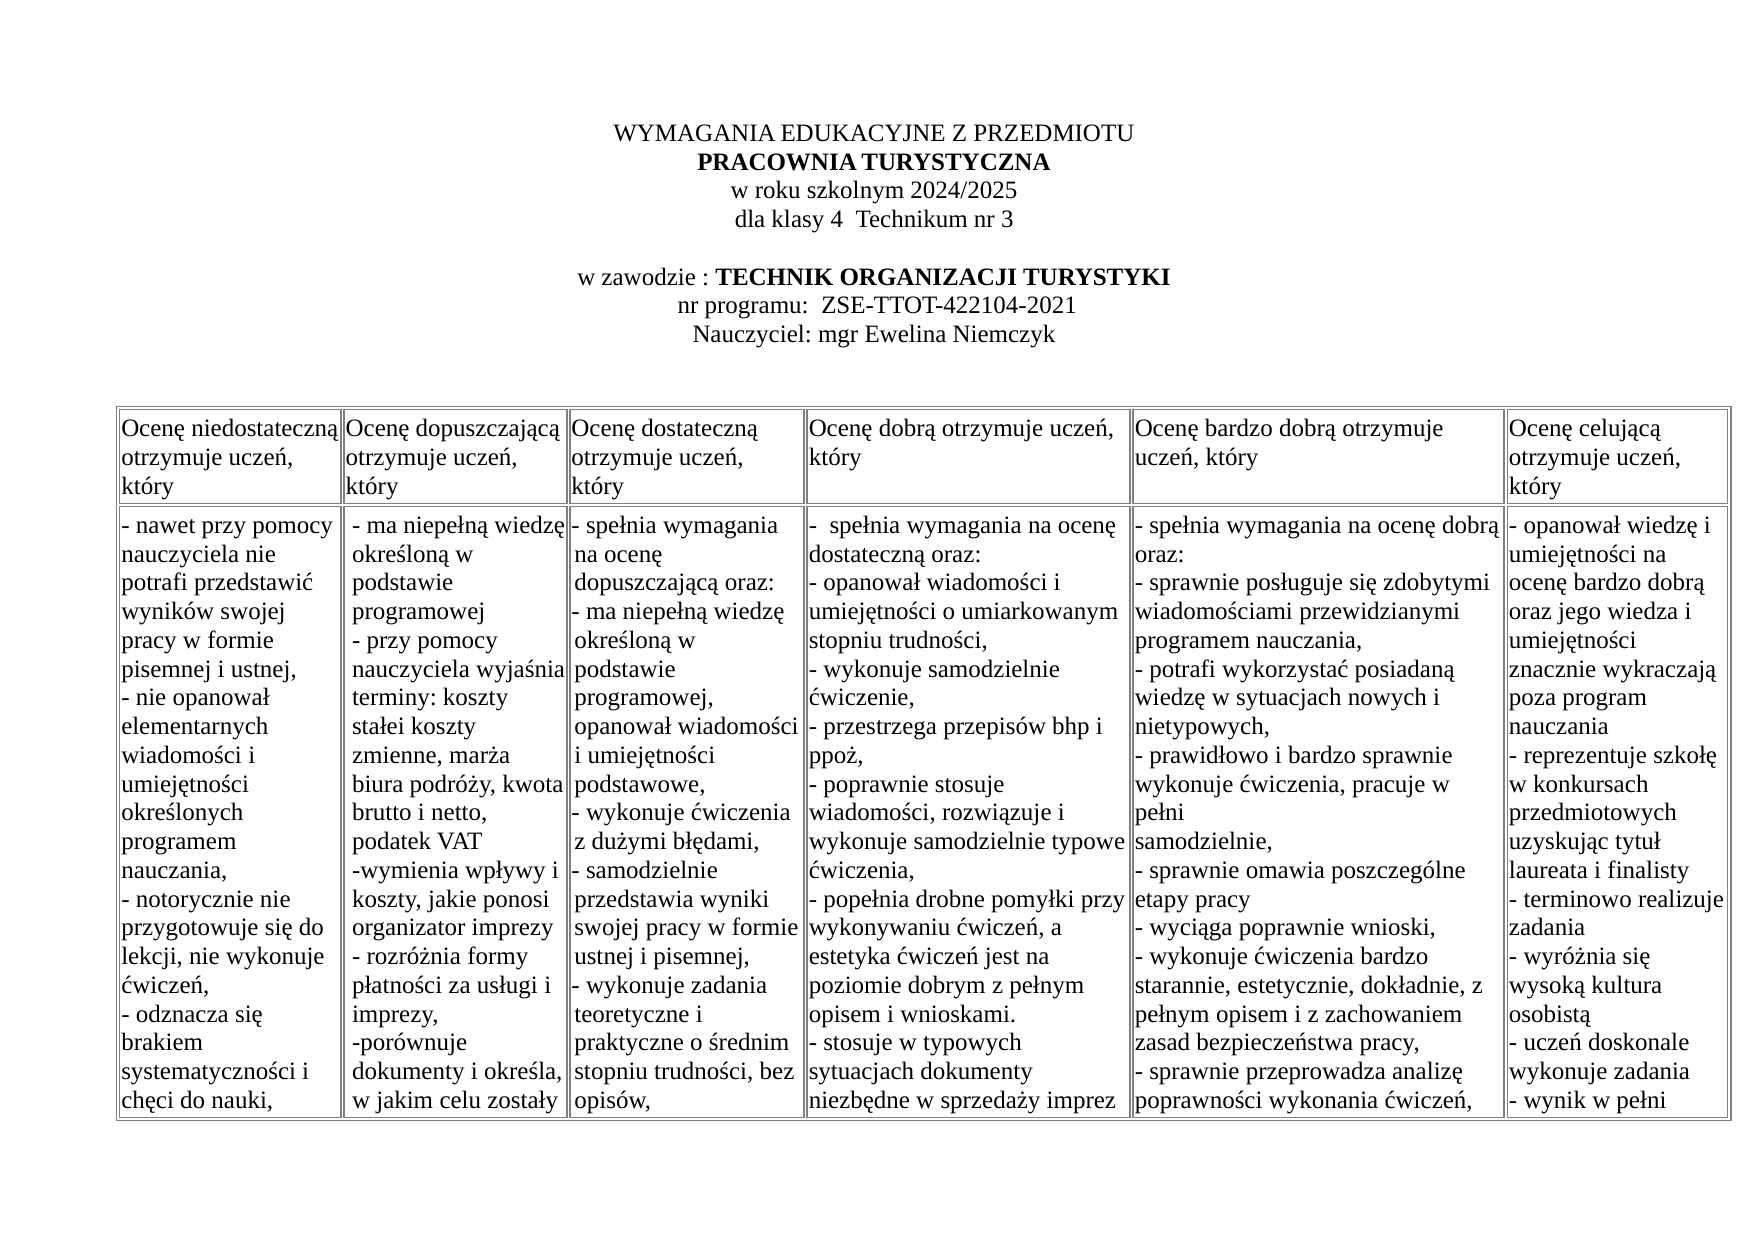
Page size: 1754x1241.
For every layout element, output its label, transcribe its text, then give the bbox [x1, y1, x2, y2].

table_cell - spełnia wymagania na ocenę dobrą oraz: - sprawnie posługuje się zdobytymi wiadomościami przewidzianymi programem nauczania, - potrafi wykorzystać posiadaną wiedzę w sytuacjach nowych i nietypowych, - prawidłowo i bardzo sprawnie wykonuje ćwiczenia, pracuje w pełni samodzielnie, - sprawnie omawia poszczególne etapy pracy - wyciąga poprawnie wnioski, - wykonuje ćwiczenia bardzo starannie, estetycznie, dokładnie, z pełnym opisem i z zachowaniem zasad bezpieczeństwa pracy, - sprawnie przeprowadza analizę poprawności wykonania ćwiczeń, [1134, 507, 1503, 1117]
text w zawodzie : TECHNIK ORGANIZACJI TURYSTYKI [118, 262, 1636, 291]
text Nauczyciel: mgr Ewelina Niemczyk [118, 319, 1636, 348]
table_header Ocenę dostateczną otrzymuje uczeń, który [571, 410, 803, 502]
table_header Ocenę celującą otrzymuje uczeń, który [1508, 410, 1727, 502]
text nr programu: ZSE-TTOT-422104-2021 [118, 291, 1636, 319]
table_cell - ma niepełną wiedzę określoną w podstawie programowej - przy pomocy nauczyciela wyjaśnia terminy: koszty stałei koszty zmienne, marża biura podróży, kwota brutto i netto, podatek VAT -wymienia wpływy i koszty, jakie ponosi organizator imprezy - rozróżnia formy płatności za usługi i imprezy, -porównuje dokumenty i określa, w jakim celu zostały [345, 507, 566, 1117]
table_header Ocenę dobrą otrzymuje uczeń, który [808, 410, 1129, 502]
table_cell - spełnia wymagania na ocenę dopuszczającą oraz: - ma niepełną wiedzę określoną w podstawie programowej, opanował wiadomości i umiejętności podstawowe, - wykonuje ćwiczenia z dużymi błędami, - samodzielnie przedstawia wyniki swojej pracy w formie ustnej i pisemnej, - wykonuje zadania teoretyczne i praktyczne o średnim stopniu trudności, bez opisów, [571, 507, 803, 1117]
text w roku szkolnym 2024/2025 [118, 176, 1636, 204]
table_cell - opanował wiedzę i umiejętności na ocenę bardzo dobrą oraz jego wiedza i umiejętności znacznie wykraczają poza program nauczania - reprezentuje szkołę w konkursach przedmiotowych uzyskując tytuł laureata i finalisty - terminowo realizuje zadania - wyróżnia się wysoką kultura osobistą - uczeń doskonale wykonuje zadania - wynik w pełni [1508, 507, 1727, 1117]
table_header Ocenę dopuszczającą otrzymuje uczeń, który [345, 410, 566, 502]
table_cell - nawet przy pomocy nauczyciela nie potrafi przedstawić wyników swojej pracy w formie pisemnej i ustnej, - nie opanował elementarnych wiadomości i umiejętności określonych programem nauczania, - notorycznie nie przygotowuje się do lekcji, nie wykonuje ćwiczeń, - odznacza się brakiem systematyczności i chęci do nauki, [120, 507, 340, 1117]
table_header Ocenę bardzo dobrą otrzymuje uczeń, który [1134, 410, 1503, 502]
text dla klasy 4 Technikum nr 3 [118, 204, 1636, 233]
table_cell - spełnia wymagania na ocenę dostateczną oraz: - opanował wiadomości i umiejętności o umiarkowanym stopniu trudności, - wykonuje samodzielnie ćwiczenie, - przestrzega przepisów bhp i ppoż, - poprawnie stosuje wiadomości, rozwiązuje i wykonuje samodzielnie typowe ćwiczenia, - popełnia drobne pomyłki przy wykonywaniu ćwiczeń, a estetyka ćwiczeń jest na poziomie dobrym z pełnym opisem i wnioskami. - stosuje w typowych sytuacjach dokumenty niezbędne w sprzedaży imprez [808, 507, 1129, 1117]
table_header Ocenę niedostateczną otrzymuje uczeń, który [120, 410, 340, 502]
text PRACOWNIA TURYSTYCZNA [118, 147, 1636, 176]
text WYMAGANIA EDUKACYJNE Z PRZEDMIOTU [118, 118, 1636, 147]
